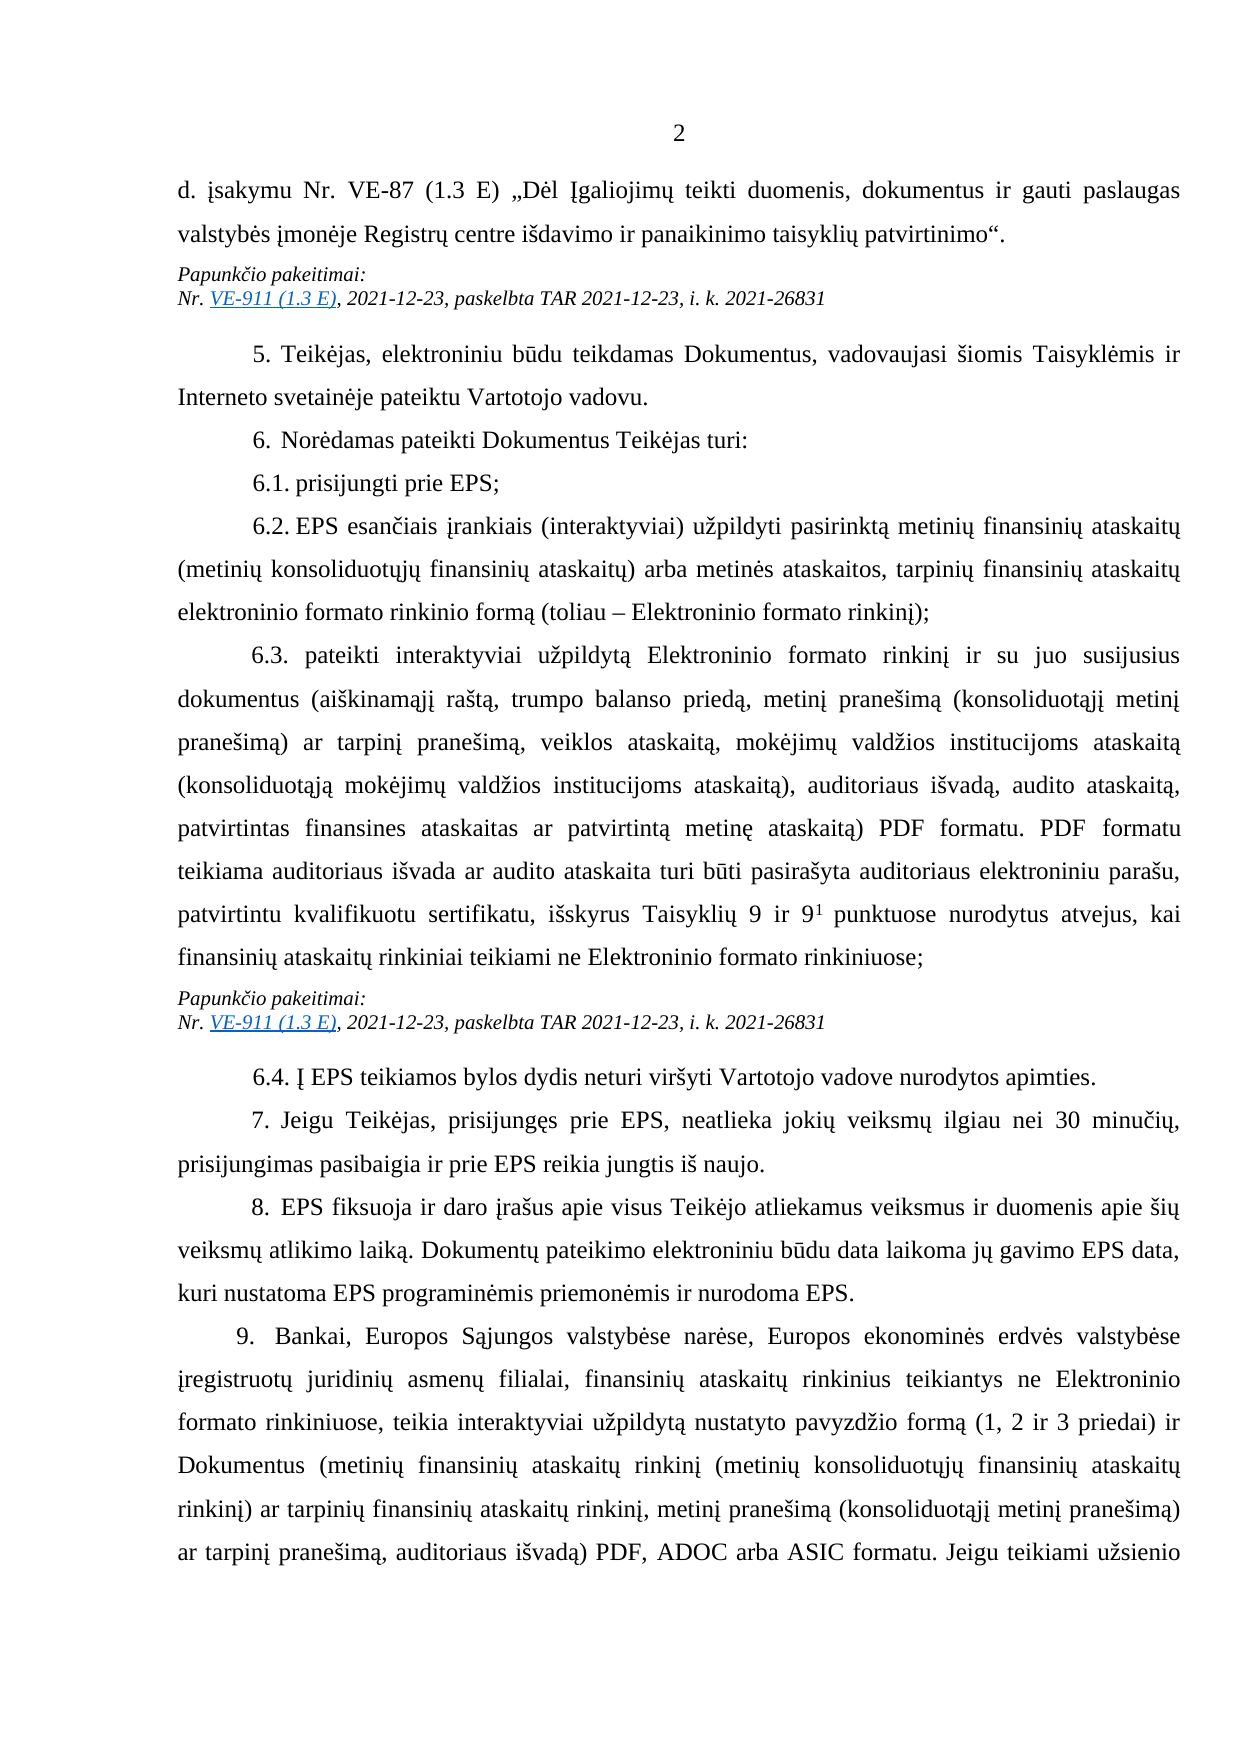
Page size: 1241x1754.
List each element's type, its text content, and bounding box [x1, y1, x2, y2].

text 9. Bankai, Europos Sąjungos valstybėse narėse, Europos ekonominės erdvės valstybėse įregistruotų juridinių asmenų filialai, finansinių ataskaitų rinkinius teikiantys ne Elektroninio formato rinkiniuose, teikia interaktyviai užpildytą nustatyto pavyzdžio formą (1, 2 ir 3 priedai) ir Dokumentus (metinių finansinių ataskaitų rinkinį (metinių konsoliduotųjų finansinių ataskaitų rinkinį) ar tarpinių finansinių ataskaitų rinkinį, metinį pranešimą (konsoliduotąjį metinį pranešimą) ar tarpinį pranešimą, auditoriaus išvadą) PDF, ADOC arba ASIC formatu. Jeigu teikiami užsienio [177, 1321, 1181, 1566]
text Papunkčio pakeitimai: [177, 262, 1181, 286]
text d. įsakymu Nr. VE-87 (1.3 E) „Dėl Įgaliojimų teikti duomenis, dokumentus ir gauti paslaugas valstybės įmonėje Registrų centre išdavimo ir panaikinimo taisyklių patvirtinimo“. [177, 176, 1181, 247]
text Nr. VE-911 (1.3 E), 2021-12-23, paskelbta TAR 2021-12-23, i. k. 2021-26831 [177, 1010, 1181, 1034]
text 6.4. Į EPS teikiamos bylos dydis neturi viršyti Vartotojo vadove nurodytos apimties. [252, 1062, 1181, 1091]
text 6.3. pateikti interaktyviai užpildytą Elektroninio formato rinkinį ir su juo susijusius dokumentus (aiškinamąjį raštą, trumpo balanso priedą, metinį pranešimą (konsoliduotąjį metinį pranešimą) ar tarpinį pranešimą, veiklos ataskaitą, mokėjimų valdžios institucijoms ataskaitą (konsoliduotąją mokėjimų valdžios institucijoms ataskaitą), auditoriaus išvadą, audito ataskaitą, patvirtintas finansines ataskaitas ar patvirtintą metinę ataskaitą) PDF formatu. PDF formatu teikiama auditoriaus išvada ar audito ataskaita turi būti pasirašyta auditoriaus elektroniniu parašu, patvirtintu kvalifikuotu sertifikatu, išskyrus Taisyklių 9 ir 91 punktuose nurodytus atvejus, kai finansinių ataskaitų rinkiniai teikiami ne Elektroninio formato rinkiniuose; [177, 641, 1181, 971]
text 6.1. prisijungti prie EPS; [177, 468, 1181, 497]
text Papunkčio pakeitimai: [177, 986, 1181, 1010]
text 6.2. EPS esančiais įrankiais (interaktyviai) užpildyti pasirinktą metinių finansinių ataskaitų (metinių konsoliduotųjų finansinių ataskaitų) arba metinės ataskaitos, tarpinių finansinių ataskaitų elektroninio formato rinkinio formą (toliau – Elektroninio formato rinkinį); [177, 511, 1181, 626]
text Nr. VE-911 (1.3 E), 2021-12-23, paskelbta TAR 2021-12-23, i. k. 2021-26831 [177, 286, 1181, 310]
text 6. Norėdamas pateikti Dokumentus Teikėjas turi: [177, 425, 1181, 454]
text 8. EPS fiksuoja ir daro įrašus apie visus Teikėjo atliekamus veiksmus ir duomenis apie šių veiksmų atlikimo laiką. Dokumentų pateikimo elektroniniu būdu data laikoma jų gavimo EPS data, kuri nustatoma EPS programinėmis priemonėmis ir nurodoma EPS. [177, 1192, 1181, 1307]
text 5. Teikėjas, elektroniniu būdu teikdamas Dokumentus, vadovaujasi šiomis Taisyklėmis ir Interneto svetainėje pateiktu Vartotojo vadovu. [177, 339, 1181, 411]
text 7. Jeigu Teikėjas, prisijungęs prie EPS, neatlieka jokių veiksmų ilgiau nei 30 minučių, prisijungimas pasibaigia ir prie EPS reikia jungtis iš naujo. [177, 1106, 1181, 1177]
